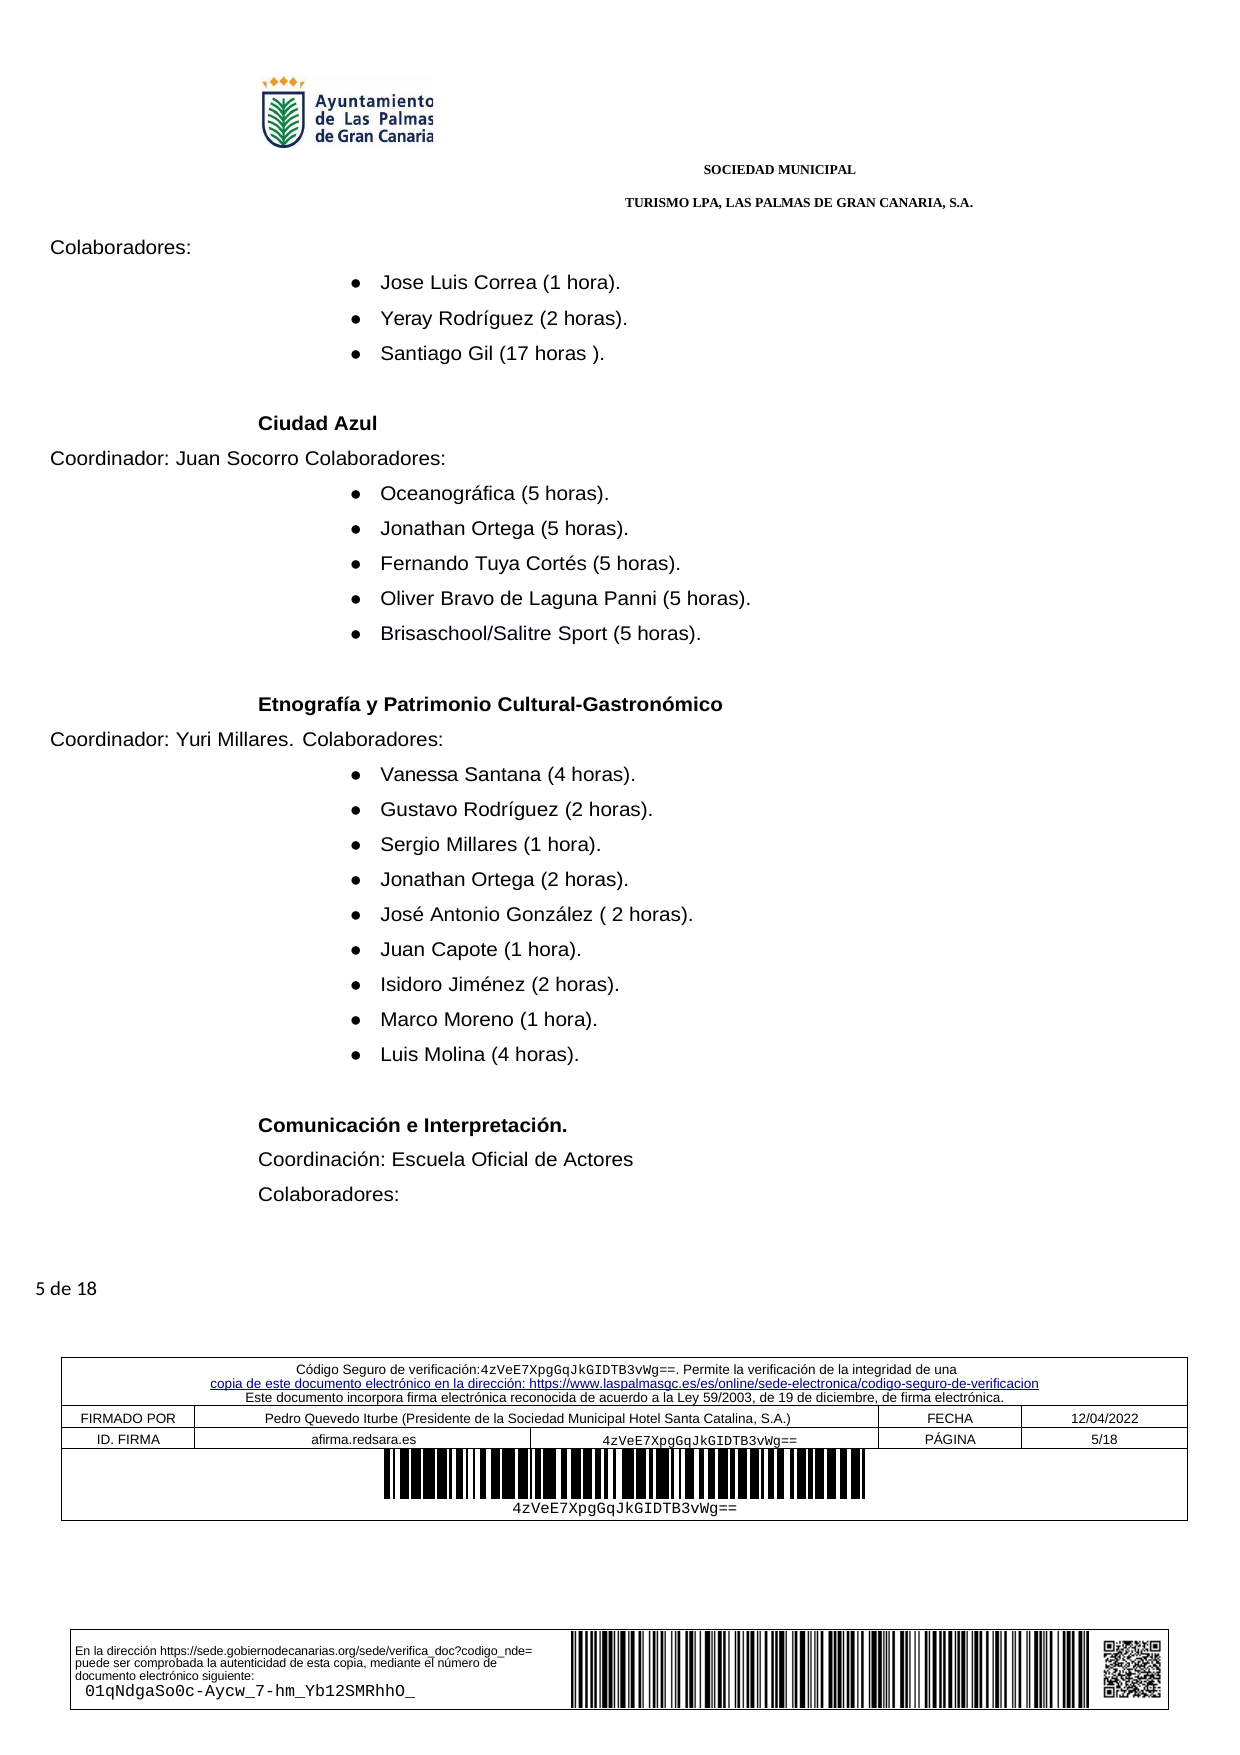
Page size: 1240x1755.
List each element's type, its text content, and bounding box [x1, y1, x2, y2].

list Yeray Rodríguez (2 horas). [349, 306, 1189, 329]
list Jonathan Ortega (2 horas). [349, 868, 1189, 891]
table_cell [847, 1449, 851, 1498]
table_cell [468, 1449, 473, 1498]
table_cell [836, 1449, 840, 1498]
text Colaboradores: [50, 236, 1189, 259]
text Coordinador: Yuri Millares. Colaboradores: [50, 727, 638, 750]
subtitle Etnografía y Patrimonio Cultural-Gastronómico [258, 692, 1189, 715]
list Vanessa Santana (4 horas). [349, 762, 1189, 785]
table_cell FECHA [879, 1406, 1021, 1427]
list Luis Molina (4 horas). [349, 1043, 1189, 1066]
table_header Código Seguro de verificación:4zVeE7XpgGqJkGIDTB3vWg==. Permite la verificación de la integridad de una copia de este documento electrónico en la dirección: https://www.laspalmasgc.es/es/online/sede-electronica/codigo-seguro-de-verificacion Este documento incorpora firma electrónica reconocida de acuerdo a la Ley 59/2003, de 19 de diciembre, de firma electrónica. [62, 1358, 1187, 1405]
table_cell [681, 1449, 685, 1498]
table_cell [704, 1449, 708, 1498]
table_cell 4zVeE7XpgGqJkGIDTB3vWg== [531, 1428, 878, 1448]
list Gustavo Rodríguez (2 horas). [349, 798, 1189, 820]
list Brisaschool/Salitre Sport (5 horas). [349, 622, 1189, 645]
list Oliver Bravo de Laguna Panni (5 horas). [349, 587, 1189, 610]
table_cell FIRMADO POR [62, 1406, 194, 1427]
table_cell Pedro Quevedo Iturbe (Presidente de la Sociedad Municipal Hotel Santa Catalina, S.A.) [195, 1406, 878, 1427]
table_cell [764, 1449, 768, 1498]
list Santiago Gil (17 horas ). [349, 341, 1189, 364]
table_cell ID. FIRMA [62, 1428, 194, 1448]
table_cell [452, 1449, 456, 1498]
list José Antonio González ( 2 horas). [349, 903, 1189, 926]
list Fernando Tuya Cortés (5 horas). [349, 552, 1189, 575]
list Oceanográfica (5 horas). [349, 482, 1189, 504]
table_cell [486, 1449, 491, 1498]
table_cell [694, 1449, 699, 1498]
table_cell [616, 1449, 622, 1498]
list Sergio Millares (1 hora). [349, 833, 1189, 855]
table_cell 5/18 [1022, 1428, 1187, 1448]
list Juan Capote (1 hora). [349, 938, 1189, 961]
table_cell [475, 1449, 480, 1498]
list Jonathan Ortega (5 horas). [349, 517, 1189, 539]
table_cell [556, 1449, 561, 1498]
list Isidoro Jiménez (2 horas). [349, 973, 1189, 996]
text Coordinador: Juan Socorro Colaboradores: [50, 447, 638, 469]
table_cell 12/04/2022 [1022, 1406, 1187, 1427]
table_cell [865, 1449, 1187, 1498]
table_cell [784, 1449, 790, 1498]
text Comunicación e Interpretación. Coordinación: Escuela Oficial de Actores Colaboradores: [258, 1113, 638, 1206]
table_cell afirma.redsara.es [195, 1428, 530, 1448]
table_cell [395, 1449, 400, 1498]
table_cell [674, 1449, 679, 1498]
table_cell [567, 1449, 571, 1498]
table_cell [62, 1449, 384, 1498]
list de 18 [35, 1276, 1043, 1300]
table_cell [608, 1449, 613, 1498]
list Marco Moreno (1 hora). [349, 1008, 1189, 1031]
list Jose Luis Correa (1 hora). [349, 271, 1189, 294]
subtitle Ciudad Azul [258, 412, 1189, 434]
table_cell PÁGINA [879, 1428, 1021, 1448]
table_cell 4zVeE7XpgGqJkGIDTB3vWg== [62, 1499, 1187, 1520]
